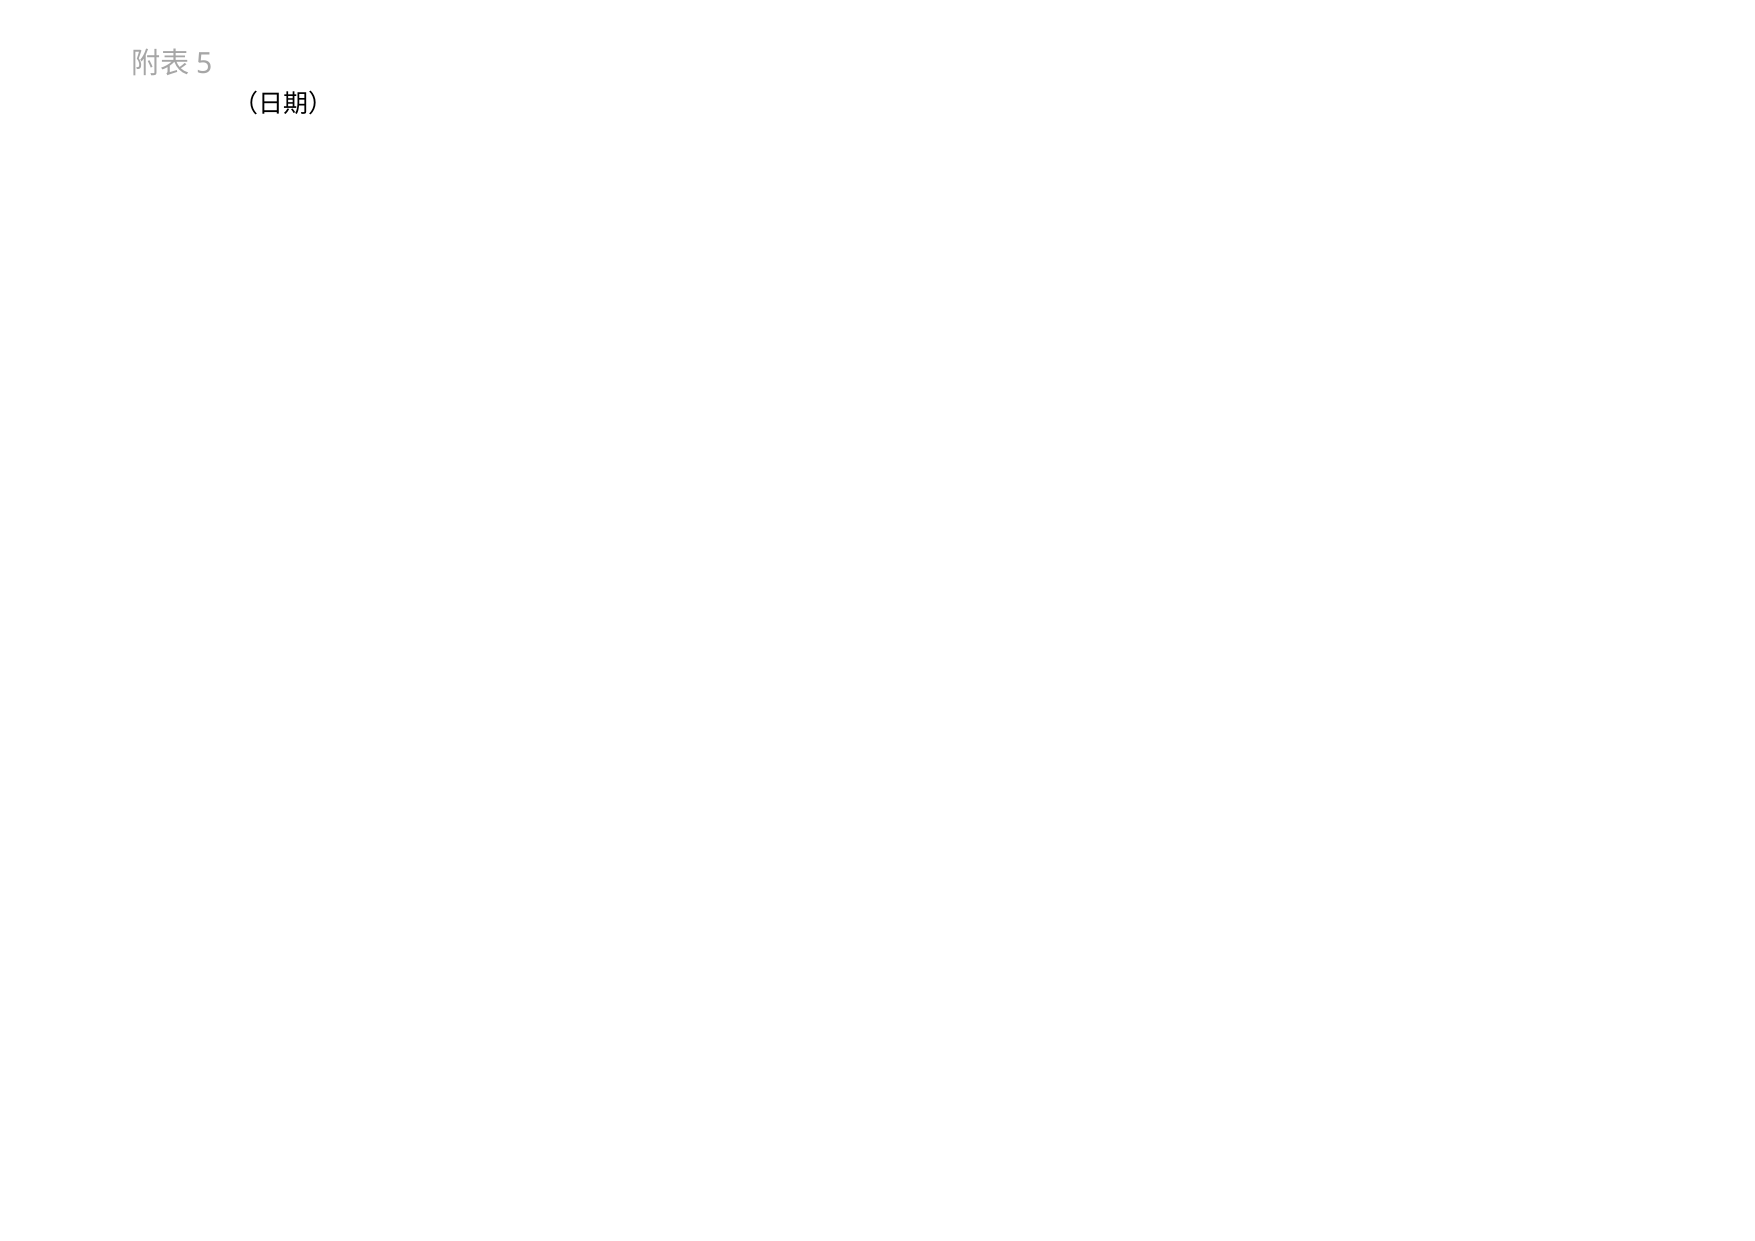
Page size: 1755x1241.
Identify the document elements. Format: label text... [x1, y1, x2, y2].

text （日期） [94, 82, 1689, 119]
